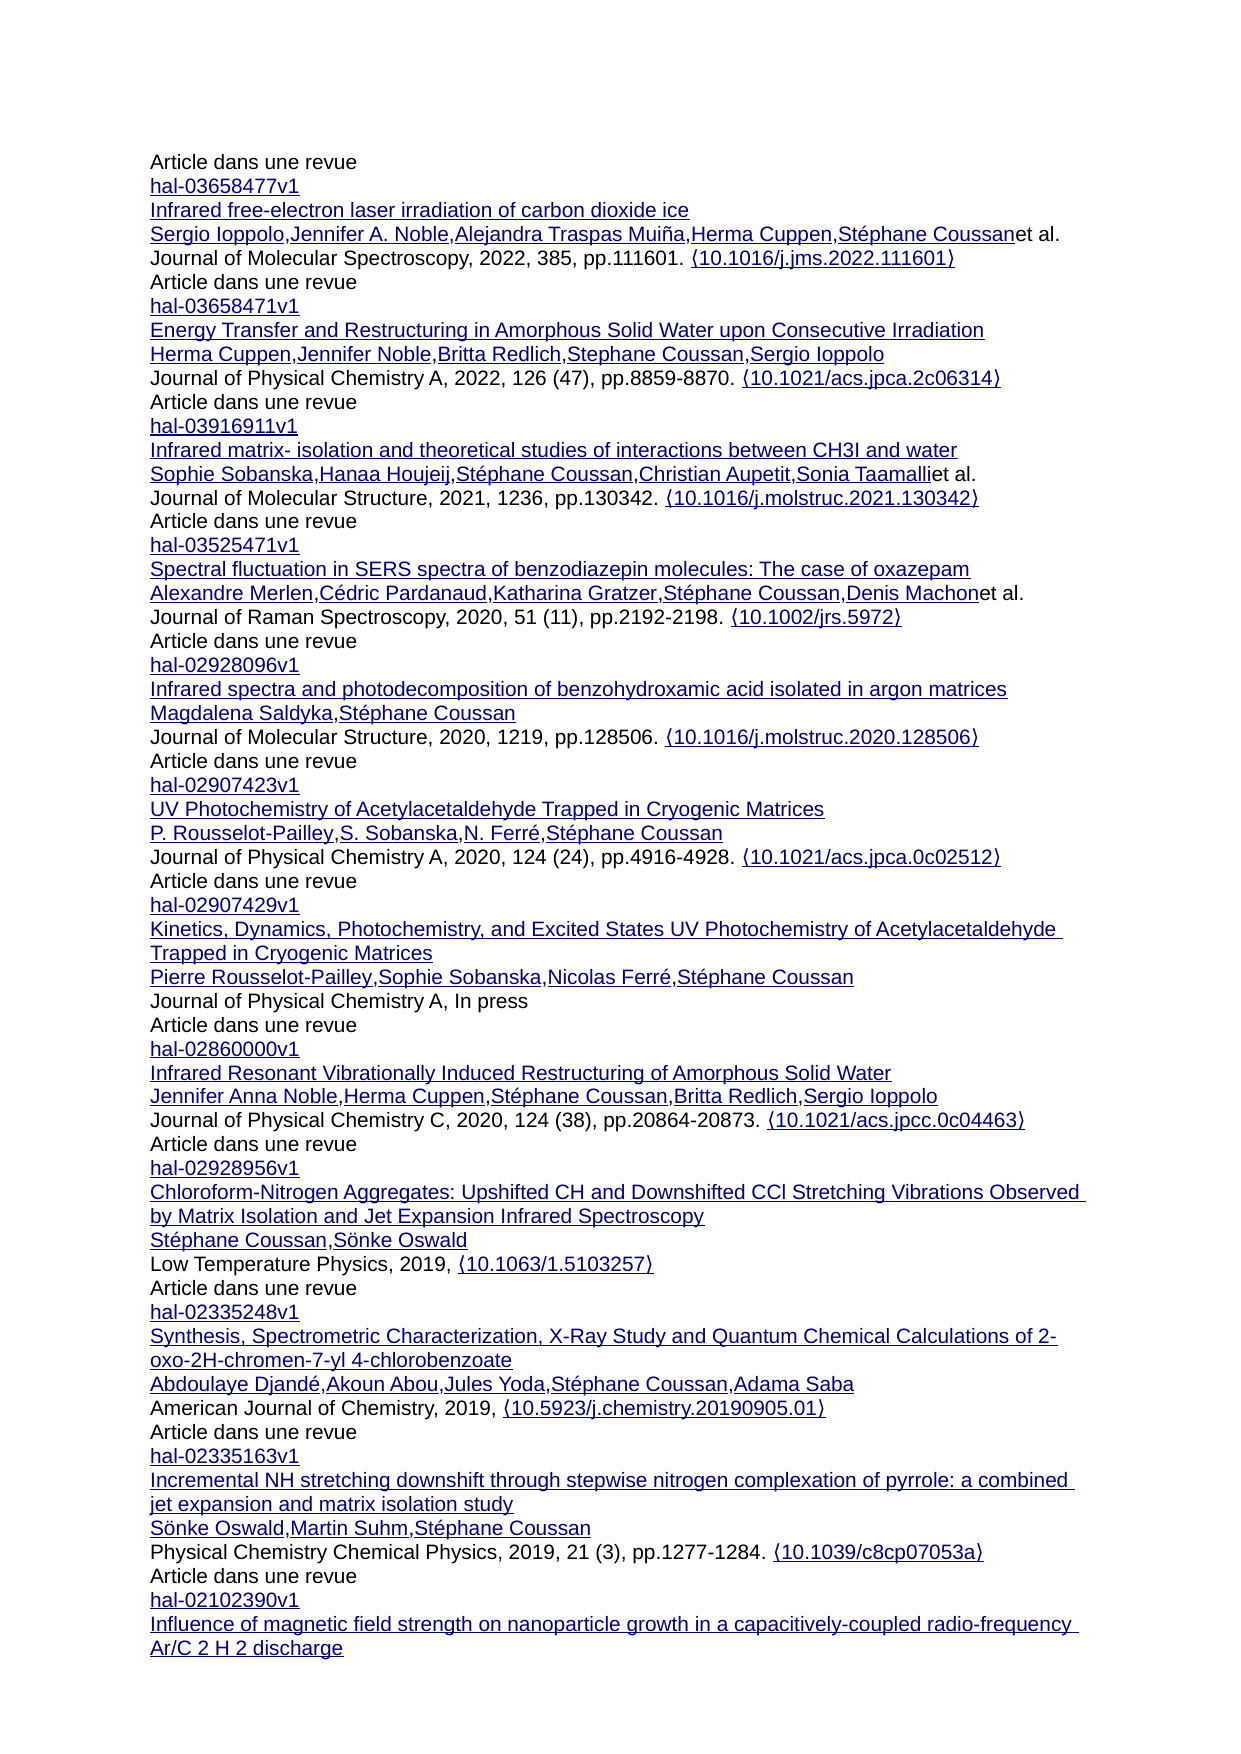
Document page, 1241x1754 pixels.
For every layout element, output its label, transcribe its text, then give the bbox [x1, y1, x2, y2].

table_cell Spectral fluctuation in SERS spectra of benzodiazepin molecules: The case of oxazepam Alexandre Merlen,Cédric Pardanaud,Katharina Gratzer,Stéphane Coussan,Denis Machonet al. Journal of Raman Spectroscopy, 2020, 51 (11), pp.2192-2198. ⟨10.1002/jrs.5972⟩ Article dans une revue hal-02928096v1 [150, 557, 1090, 677]
table_cell Incremental NH stretching downshift through stepwise nitrogen complexation of pyrrole: a combined jet expansion and matrix isolation study Sönke Oswald,Martin Suhm,Stéphane Coussan Physical Chemistry Chemical Physics, 2019, 21 (3), pp.1277-1284. ⟨10.1039/c8cp07053a⟩ Article dans une revue hal-02102390v1 [150, 1468, 1090, 1611]
table_cell Infrared Resonant Vibrationally Induced Restructuring of Amorphous Solid Water Jennifer Anna Noble,Herma Cuppen,Stéphane Coussan,Britta Redlich,Sergio Ioppolo Journal of Physical Chemistry C, 2020, 124 (38), pp.20864-20873. ⟨10.1021/acs.jpcc.0c04463⟩ Article dans une revue hal-02928956v1 [150, 1060, 1090, 1180]
table_cell Influence of magnetic field strength on nanoparticle growth in a capacitively-coupled radio-frequency Ar/C 2 H 2 discharge [150, 1611, 1090, 1659]
table_cell Energy Transfer and Restructuring in Amorphous Solid Water upon Consecutive Irradiation Herma Cuppen,Jennifer Noble,Britta Redlich,Stephane Coussan,Sergio Ioppolo Journal of Physical Chemistry A, 2022, 126 (47), pp.8859-8870. ⟨10.1021/acs.jpca.2c06314⟩ Article dans une revue hal-03916911v1 [150, 318, 1090, 437]
table_cell Infrared matrix- isolation and theoretical studies of interactions between CH3I and water Sophie Sobanska,Hanaa Houjeij,Stéphane Coussan,Christian Aupetit,Sonia Taamalliet al. Journal of Molecular Structure, 2021, 1236, pp.130342. ⟨10.1016/j.molstruc.2021.130342⟩ Article dans une revue hal-03525471v1 [150, 438, 1090, 557]
table_cell Kinetics, Dynamics, Photochemistry, and Excited States UV Photochemistry of Acetylacetaldehyde Trapped in Cryogenic Matrices Pierre Rousselot-Pailley,Sophie Sobanska,Nicolas Ferré,Stéphane Coussan Journal of Physical Chemistry A, In press Article dans une revue hal-02860000v1 [150, 917, 1090, 1060]
table_cell Synthesis, Spectrometric Characterization, X-Ray Study and Quantum Chemical Calculations of 2-oxo-2H-chromen-7-yl 4-chlorobenzoate Abdoulaye Djandé,Akoun Abou,Jules Yoda,Stéphane Coussan,Adama Saba American Journal of Chemistry, 2019, ⟨10.5923/j.chemistry.20190905.01⟩ Article dans une revue hal-02335163v1 [150, 1324, 1090, 1468]
table_cell UV Photochemistry of Acetylacetaldehyde Trapped in Cryogenic Matrices P. Rousselot-Pailley,S. Sobanska,N. Ferré,Stéphane Coussan Journal of Physical Chemistry A, 2020, 124 (24), pp.4916-4928. ⟨10.1021/acs.jpca.0c02512⟩ Article dans une revue hal-02907429v1 [150, 797, 1090, 917]
table_cell Article dans une revue hal-03658477v1 [150, 150, 1090, 198]
table_cell Chloroform-Nitrogen Aggregates: Upshifted CH and Downshifted CCl Stretching Vibrations Observed by Matrix Isolation and Jet Expansion Infrared Spectroscopy Stéphane Coussan,Sönke Oswald Low Temperature Physics, 2019, ⟨10.1063/1.5103257⟩ Article dans une revue hal-02335248v1 [150, 1180, 1090, 1324]
table_cell Infrared spectra and photodecomposition of benzohydroxamic acid isolated in argon matrices Magdalena Saldyka,Stéphane Coussan Journal of Molecular Structure, 2020, 1219, pp.128506. ⟨10.1016/j.molstruc.2020.128506⟩ Article dans une revue hal-02907423v1 [150, 677, 1090, 797]
table_cell Infrared free-electron laser irradiation of carbon dioxide ice Sergio Ioppolo,Jennifer A. Noble,Alejandra Traspas Muiña,Herma Cuppen,Stéphane Coussanet al. Journal of Molecular Spectroscopy, 2022, 385, pp.111601. ⟨10.1016/j.jms.2022.111601⟩ Article dans une revue hal-03658471v1 [150, 198, 1090, 318]
